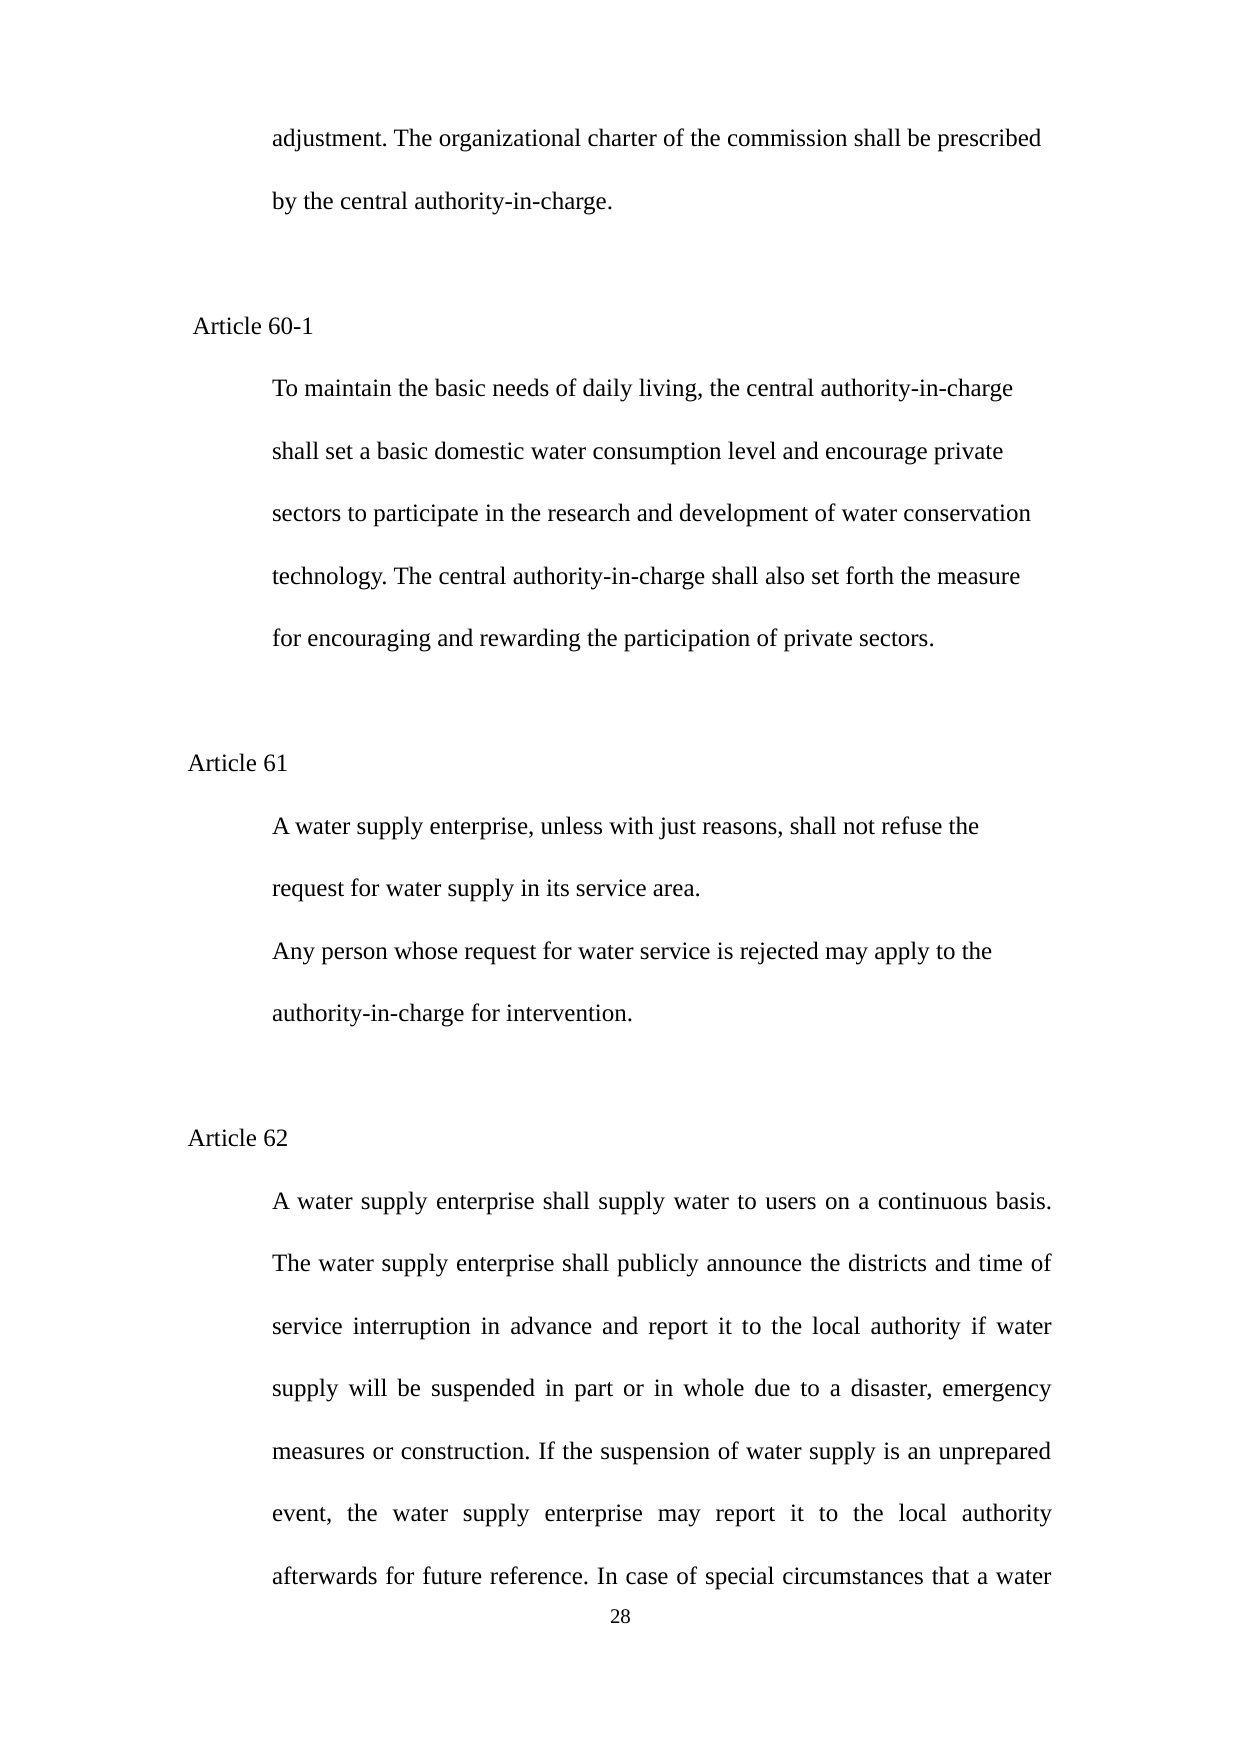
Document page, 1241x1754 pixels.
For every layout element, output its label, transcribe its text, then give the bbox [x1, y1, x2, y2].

text Article 62 [187, 1096, 1053, 1159]
text A water supply enterprise, unless with just reasons, shall not refuse the request for water supply in its service area. [272, 784, 1053, 909]
text Any person whose request for water service is rejected may apply to the authority-in-charge for intervention. [272, 909, 1055, 1034]
text To maintain the basic needs of daily living, the central authority-in-charge shall set a basic domestic water consumption level and encourage private sectors to participate in the research and development of water conservation technology. The central authority-in-charge shall also set forth the measure for encouraging and rewarding the participation of private sectors. [272, 346, 1053, 659]
text A water supply enterprise shall supply water to users on a continuous basis. The water supply enterprise shall publicly announce the districts and time of service interruption in advance and report it to the local authority if water supply will be suspended in part or in whole due to a disaster, emergency measures or construction. If the suspension of water supply is an unprepared event, the water supply enterprise may report it to the local authority afterwards for future reference. In case of special circumstances that a water [272, 1159, 1053, 1596]
text adjustment. The organizational charter of the commission shall be prescribed by the central authority-in-charge. [272, 96, 1053, 221]
text Article 61 [187, 721, 1053, 784]
text Article 60-1 [187, 284, 1053, 346]
